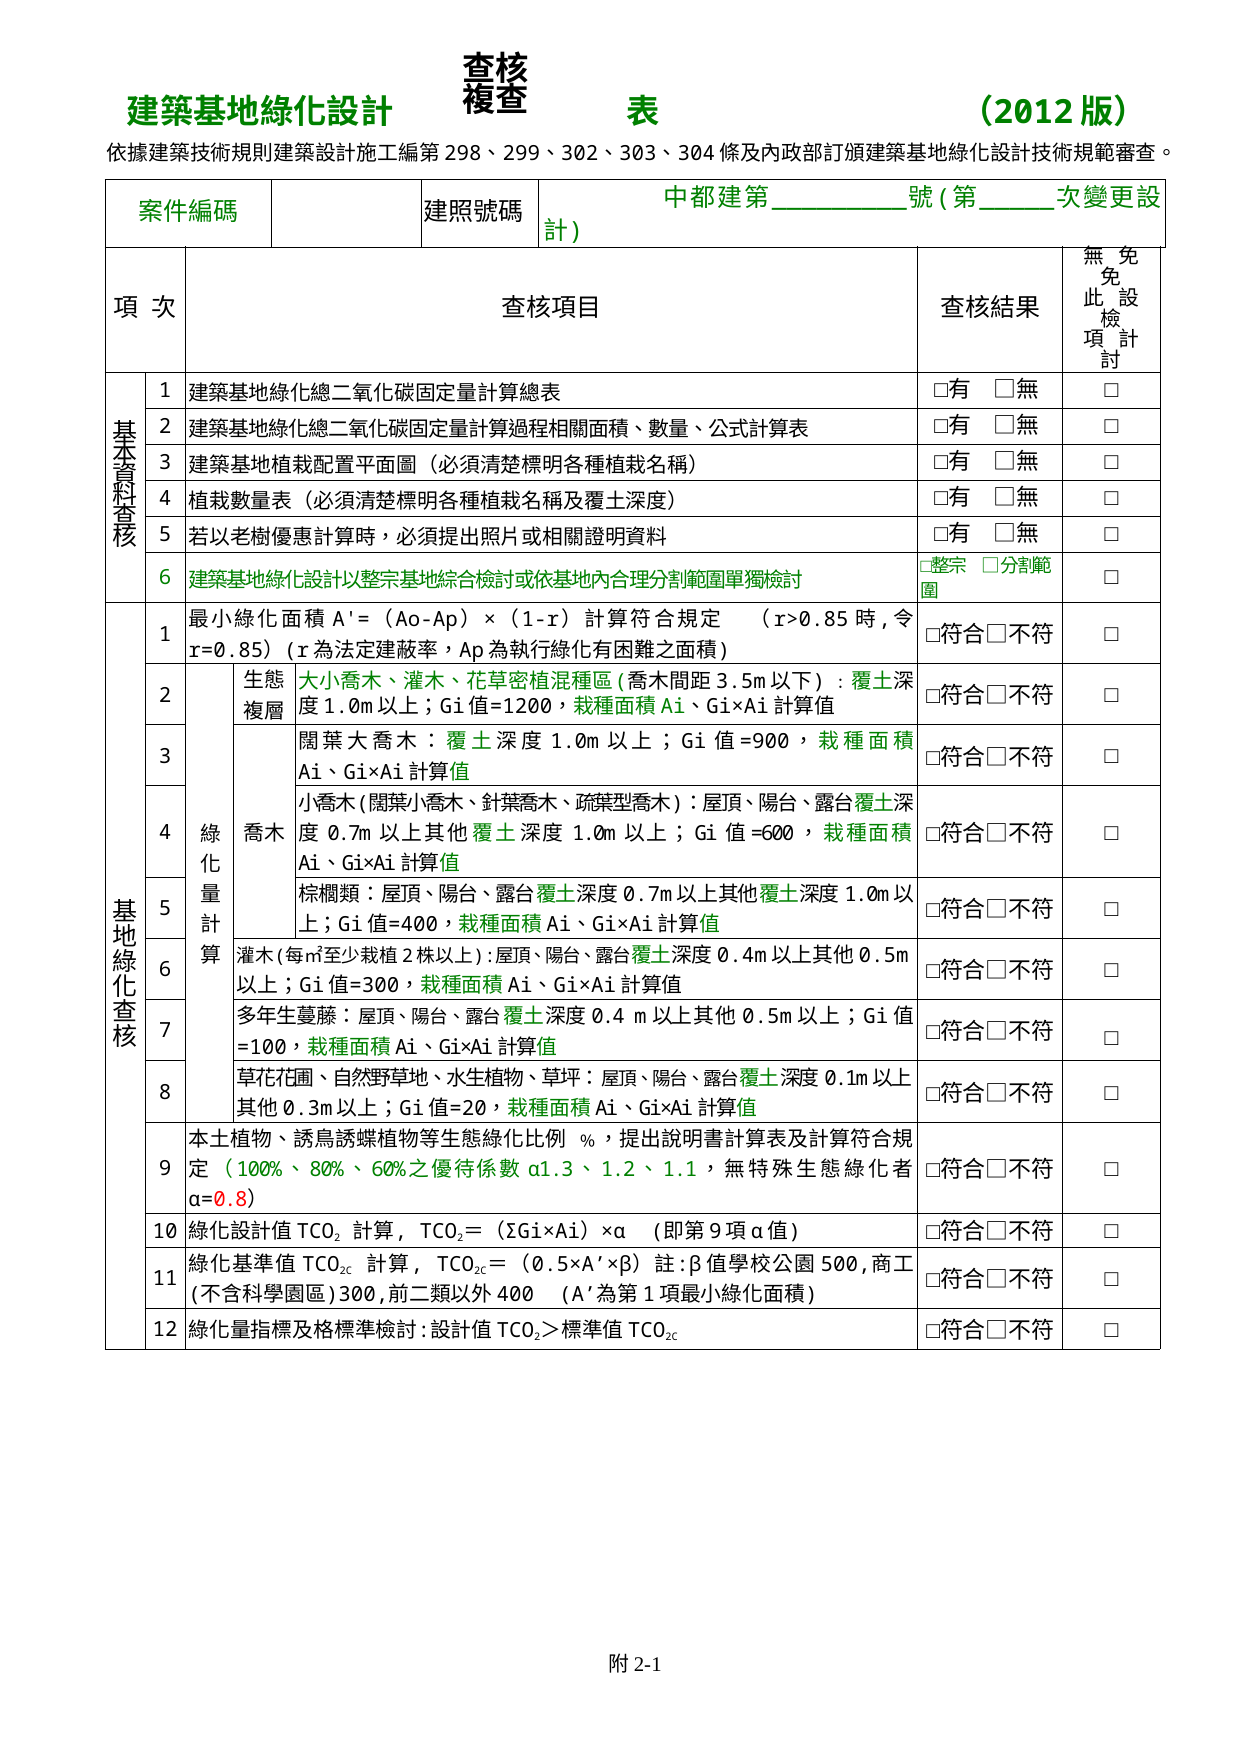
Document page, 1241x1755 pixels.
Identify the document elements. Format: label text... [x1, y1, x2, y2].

table_cell [1161, 724, 1165, 785]
table_cell 12 [146, 1309, 185, 1348]
table_cell 5 [146, 878, 185, 938]
table_cell [1161, 877, 1165, 938]
table_cell □有 □無 [918, 517, 1062, 552]
table_cell 本土植物、誘鳥誘蝶植物等生態綠化比例 ﹪，提出說明書計算表及計算符合規定（100%、80%、60%之優待係數α1.3、1.2、1.1，無特殊生態綠化者α=0.8） [186, 1123, 917, 1213]
table_cell 喬木 [234, 725, 295, 938]
table_cell 綠化基準值TCO2C 計算, TCO2C＝（0.5×A’×β）註:β值學校公園500,商工(不含科學園區)300,前二類以外400 (A’為第1項最小綠化面積) [186, 1248, 917, 1308]
table_cell □有 □無 [918, 409, 1062, 444]
table_cell □符合□不符 [918, 1248, 1062, 1308]
table_cell 1 [146, 373, 185, 408]
table_cell [1161, 602, 1165, 663]
table_cell 建築基地綠化設計以整宗基地綜合檢討或依基地內合理分割範圍單獨檢討 [186, 553, 917, 602]
table_cell [1161, 516, 1165, 552]
table_cell □ [1063, 373, 1160, 408]
table_cell 建築基地綠化總二氧化碳固定量計算過程相關面積、數量、公式計算表 [186, 409, 917, 444]
table_cell 6 [146, 553, 185, 602]
table_cell [1161, 1121, 1165, 1213]
table_cell □ [1063, 409, 1160, 444]
table_cell 7 [146, 1000, 185, 1060]
table_cell □符合□不符 [918, 878, 1062, 938]
table_cell 棕櫚類：屋頂、陽台、露台覆土深度0.7m以上其他覆土深度1.0m以上；Gi值=400，栽種面積Ai、Gi×Ai計算值 [296, 878, 917, 938]
table_cell □ [1063, 1214, 1160, 1247]
table_cell □有 □無 [918, 481, 1062, 516]
table_cell [1161, 408, 1165, 444]
table_header [272, 180, 421, 246]
table_cell 綠化設計值TCO2 計算, TCO2＝（ΣGi×Ai）×α (即第9項α值) [186, 1214, 917, 1247]
table_cell □ [1063, 603, 1160, 663]
table_cell [1161, 1060, 1165, 1121]
table_cell 4 [146, 786, 185, 877]
table_cell 5 [146, 517, 185, 552]
table_cell [1161, 1308, 1165, 1348]
table_cell □符合□不符 [918, 786, 1062, 877]
table_cell □ [1063, 1000, 1160, 1060]
table_cell 4 [146, 481, 185, 516]
table_cell 11 [146, 1248, 185, 1308]
table_cell □ [1063, 517, 1160, 552]
table_cell 8 [146, 1061, 185, 1121]
table_cell 建築基地植栽配置平面圖（必須清楚標明各種植栽名稱） [186, 445, 917, 480]
table_cell [1161, 248, 1165, 372]
table_cell □ [1063, 1248, 1160, 1308]
table_cell 多年生蔓藤：屋頂、陽台、露台覆土深度0.4 m以上其他0.5m以上；Gi值=100，栽種面積Ai、Gi×Ai計算值 [234, 1000, 917, 1060]
table_cell [1161, 480, 1165, 516]
table_cell [1161, 444, 1165, 480]
table_cell 草花花圃、自然野草地、水生植物、草坪：屋頂、陽台、露台覆土深度0.1m以上其他0.3m以上；Gi值=20，栽種面積Ai、Gi×Ai計算值 [234, 1061, 917, 1121]
table_cell □ [1063, 939, 1160, 999]
table_cell □ [1063, 1123, 1160, 1213]
table_cell □符合□不符 [918, 1309, 1062, 1348]
table_cell 植栽數量表（必須清楚標明各種植栽名稱及覆土深度） [186, 481, 917, 516]
table_cell □有 □無 [918, 445, 1062, 480]
table_cell 9 [146, 1123, 185, 1213]
table_cell 2 [146, 664, 185, 724]
table_cell 10 [146, 1214, 185, 1247]
table_cell 基本資料查核 [106, 373, 145, 602]
table_cell [1161, 785, 1165, 877]
table_header 案件編碼 [106, 180, 271, 246]
table_cell □ [1063, 481, 1160, 516]
table_cell □符合□不符 [918, 725, 1062, 785]
table_cell 生態複層 [234, 664, 295, 724]
table_cell [1161, 372, 1165, 408]
text 建築基地綠化設計 表 （2012版） [106, 74, 1163, 136]
table_cell 1 [146, 603, 185, 663]
table_header 建照號碼 [422, 180, 538, 246]
table_cell [1161, 938, 1165, 999]
text 依據建築技術規則建築設計施工編第298、299、302、303、304條及內政部訂頒建築基地綠化設計技術規範審查。 [106, 136, 1163, 167]
table_cell □ [1063, 553, 1160, 602]
table_header 中都建第_________號(第_____次變更設計) [539, 180, 1165, 246]
table_cell 最小綠化面積A'=（Ao-Ap）×（1-r）計算符合規定 （r>0.85時,令r=0.85）(r為法定建蔽率，Ap為執行綠化有困難之面積) [186, 603, 917, 663]
table_cell □ [1063, 1309, 1160, 1348]
table_cell 建築基地綠化總二氧化碳固定量計算總表 [186, 373, 917, 408]
table_cell □ [1063, 725, 1160, 785]
table_cell 查核項目 [186, 248, 917, 372]
table_cell 綠化量指標及格標準檢討:設計值TCO2＞標準值TCO2C [186, 1309, 917, 1348]
text 查核 [462, 55, 541, 86]
table_cell 2 [146, 409, 185, 444]
table_cell [1161, 552, 1165, 602]
table_cell 無 免 免 此 設 檢 項 計 討 [1063, 248, 1160, 372]
table_cell 綠化量計算 [186, 664, 233, 1121]
table_cell □符合□不符 [918, 1123, 1062, 1213]
text 建築基地綠化設計 表 （2012版） [447, 48, 556, 129]
table_cell □ [1063, 1061, 1160, 1121]
table_cell □符合□不符 [918, 939, 1062, 999]
table_cell □符合□不符 [918, 664, 1062, 724]
table_cell □有 □無 [918, 373, 1062, 408]
table_cell 6 [146, 939, 185, 999]
table_cell 若以老樹優惠計算時，必須提出照片或相關證明資料 [186, 517, 917, 552]
table_cell [1161, 663, 1165, 724]
table_cell □整宗 □分割範圍 [918, 553, 1062, 602]
table_cell □ [1063, 878, 1160, 938]
text 複查 [462, 86, 541, 118]
table_cell □ [1063, 664, 1160, 724]
table_cell □符合□不符 [918, 1214, 1062, 1247]
table_cell □符合□不符 [918, 1000, 1062, 1060]
table_cell 查核結果 [918, 248, 1062, 372]
table_cell 項 次 [106, 248, 185, 372]
table_cell 闊葉大喬木：覆土深度1.0m以上；Gi值=900，栽種面積Ai、Gi×Ai計算值 [296, 725, 917, 785]
table_cell □ [1063, 445, 1160, 480]
table_cell 小喬木(闊葉小喬木、針葉喬木、疏葉型喬木)：屋頂、陽台、露台覆土深度0.7m以上其他覆土深度1.0m以上；Gi值=600，栽種面積Ai、Gi×Ai計算值 [296, 786, 917, 877]
table_cell □ [1063, 786, 1160, 877]
table_cell 灌木(每㎡至少栽植2株以上):屋頂、陽台、露台覆土深度0.4m以上其他0.5m以上；Gi值=300，栽種面積Ai、Gi×Ai計算值 [234, 939, 917, 999]
table_cell 3 [146, 725, 185, 785]
table_cell [1161, 1247, 1165, 1308]
table_cell [1161, 1213, 1165, 1247]
table_cell 3 [146, 445, 185, 480]
table_cell □符合□不符 [918, 1061, 1062, 1121]
table_cell 大小喬木、灌木、花草密植混種區(喬木間距3.5m以下) ﹕覆土深度1.0m以上；Gi值=1200，栽種面積Ai、Gi×Ai計算值 [296, 664, 917, 724]
table_cell 基地綠化查核 [106, 603, 145, 1348]
table_cell □符合□不符 [918, 603, 1062, 663]
table_cell [1161, 999, 1165, 1060]
